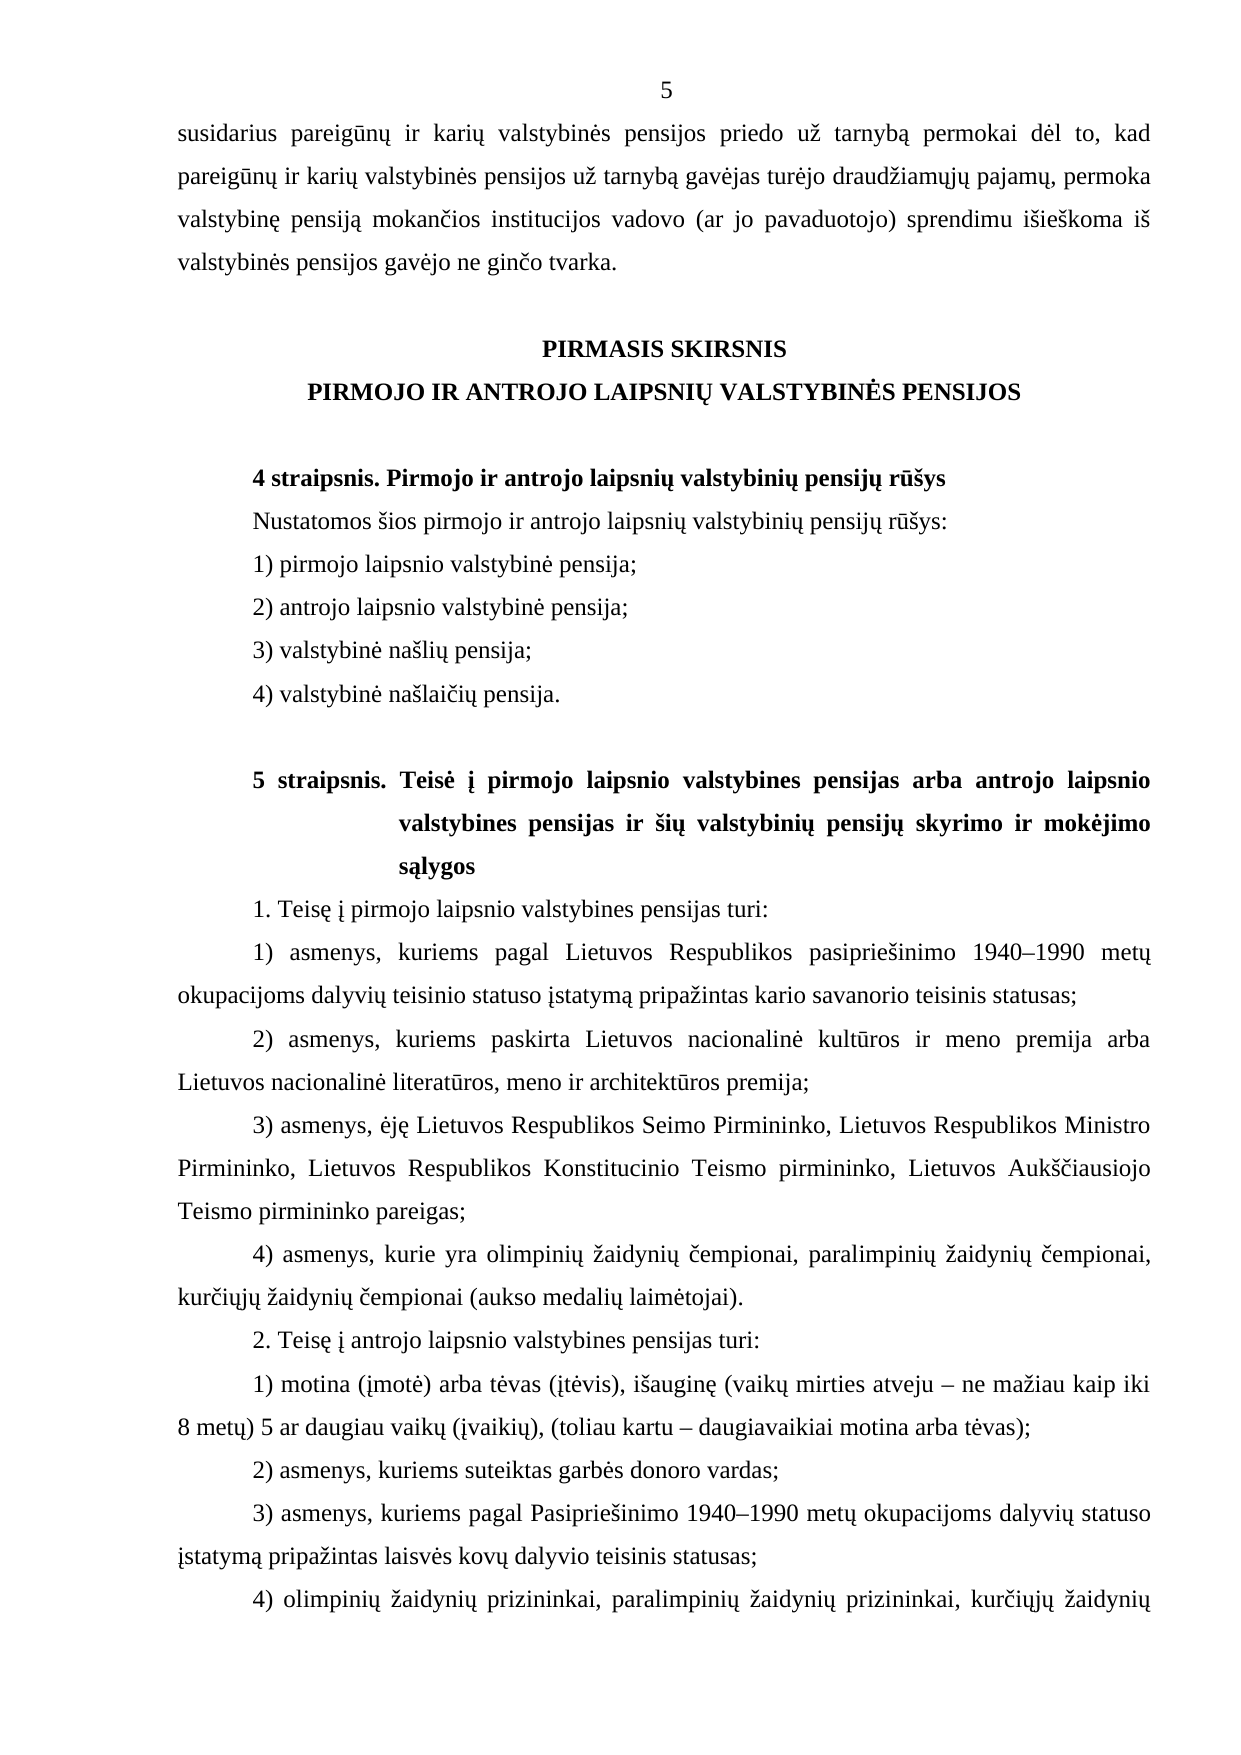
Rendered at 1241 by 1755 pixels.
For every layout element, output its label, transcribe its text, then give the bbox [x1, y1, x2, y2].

text 3) valstybinė našlių pensija; [177, 636, 1152, 664]
text 5 straipsnis. Teisė į pirmojo laipsnio valstybines pensijas arba antrojo laipsnio valstybines pensijas ir šių valstybinių pensijų skyrimo ir mokėjimo sąlygos [252, 765, 1152, 880]
text 2) asmenys, kuriems paskirta Lietuvos nacionalinė kultūros ir meno premija arba Lietuvos nacionalinė literatūros, meno ir architektūros premija; [177, 1024, 1152, 1096]
text susidarius pareigūnų ir karių valstybinės pensijos priedo už tarnybą permokai dėl to, kad pareigūnų ir karių valstybinės pensijos už tarnybą gavėjas turėjo draudžiamųjų pajamų, permoka valstybinę pensiją mokančios institucijos vadovo (ar jo pavaduotojo) sprendimu išieškoma iš valstybinės pensijos gavėjo ne ginčo tvarka. [177, 118, 1152, 276]
text 1) motina (įmotė) arba tėvas (įtėvis), išauginę (vaikų mirties atveju – ne mažiau kaip iki 8 metų) 5 ar daugiau vaikų (įvaikių), (toliau kartu – daugiavaikiai motina arba tėvas); [177, 1369, 1152, 1441]
text 2. Teisę į antrojo laipsnio valstybines pensijas turi: [177, 1326, 1152, 1354]
text 4) asmenys, kurie yra olimpinių žaidynių čempionai, paralimpinių žaidynių čempionai, kurčiųjų žaidynių čempionai (aukso medalių laimėtojai). [177, 1239, 1152, 1311]
text 1. Teisę į pirmojo laipsnio valstybines pensijas turi: [177, 894, 1152, 923]
text 3) asmenys, kuriems pagal Pasipriešinimo 1940–1990 metų okupacijoms dalyvių statuso įstatymą pripažintas laisvės kovų dalyvio teisinis statusas; [177, 1498, 1152, 1570]
text 4 straipsnis. Pirmojo ir antrojo laipsnių valstybinių pensijų rūšys [177, 463, 1152, 492]
text Nustatomos šios pirmojo ir antrojo laipsnių valstybinių pensijų rūšys: [177, 506, 1152, 535]
text 4) valstybinė našlaičių pensija. [177, 679, 1152, 707]
text 4) olimpinių žaidynių prizininkai, paralimpinių žaidynių prizininkai, kurčiųjų žaidynių [177, 1584, 1152, 1613]
text 1) asmenys, kuriems pagal Lietuvos Respublikos pasipriešinimo 1940–1990 metų okupacijoms dalyvių teisinio statuso įstatymą pripažintas kario savanorio teisinis statusas; [177, 937, 1152, 1009]
text PIRMOJO IR ANTROJO LAIPSNIŲ VALSTYBINĖS PENSIJOS [177, 377, 1152, 406]
text 3) asmenys, ėję Lietuvos Respublikos Seimo Pirmininko, Lietuvos Respublikos Ministro Pirmininko, Lietuvos Respublikos Konstitucinio Teismo pirmininko, Lietuvos Aukščiausiojo Teismo pirmininko pareigas; [177, 1110, 1152, 1225]
text 1) pirmojo laipsnio valstybinė pensija; [177, 549, 1152, 578]
text PIRMASIS SKIRSNIS [177, 334, 1152, 362]
text 2) antrojo laipsnio valstybinė pensija; [177, 592, 1152, 621]
text 2) asmenys, kuriems suteiktas garbės donoro vardas; [177, 1455, 1152, 1484]
